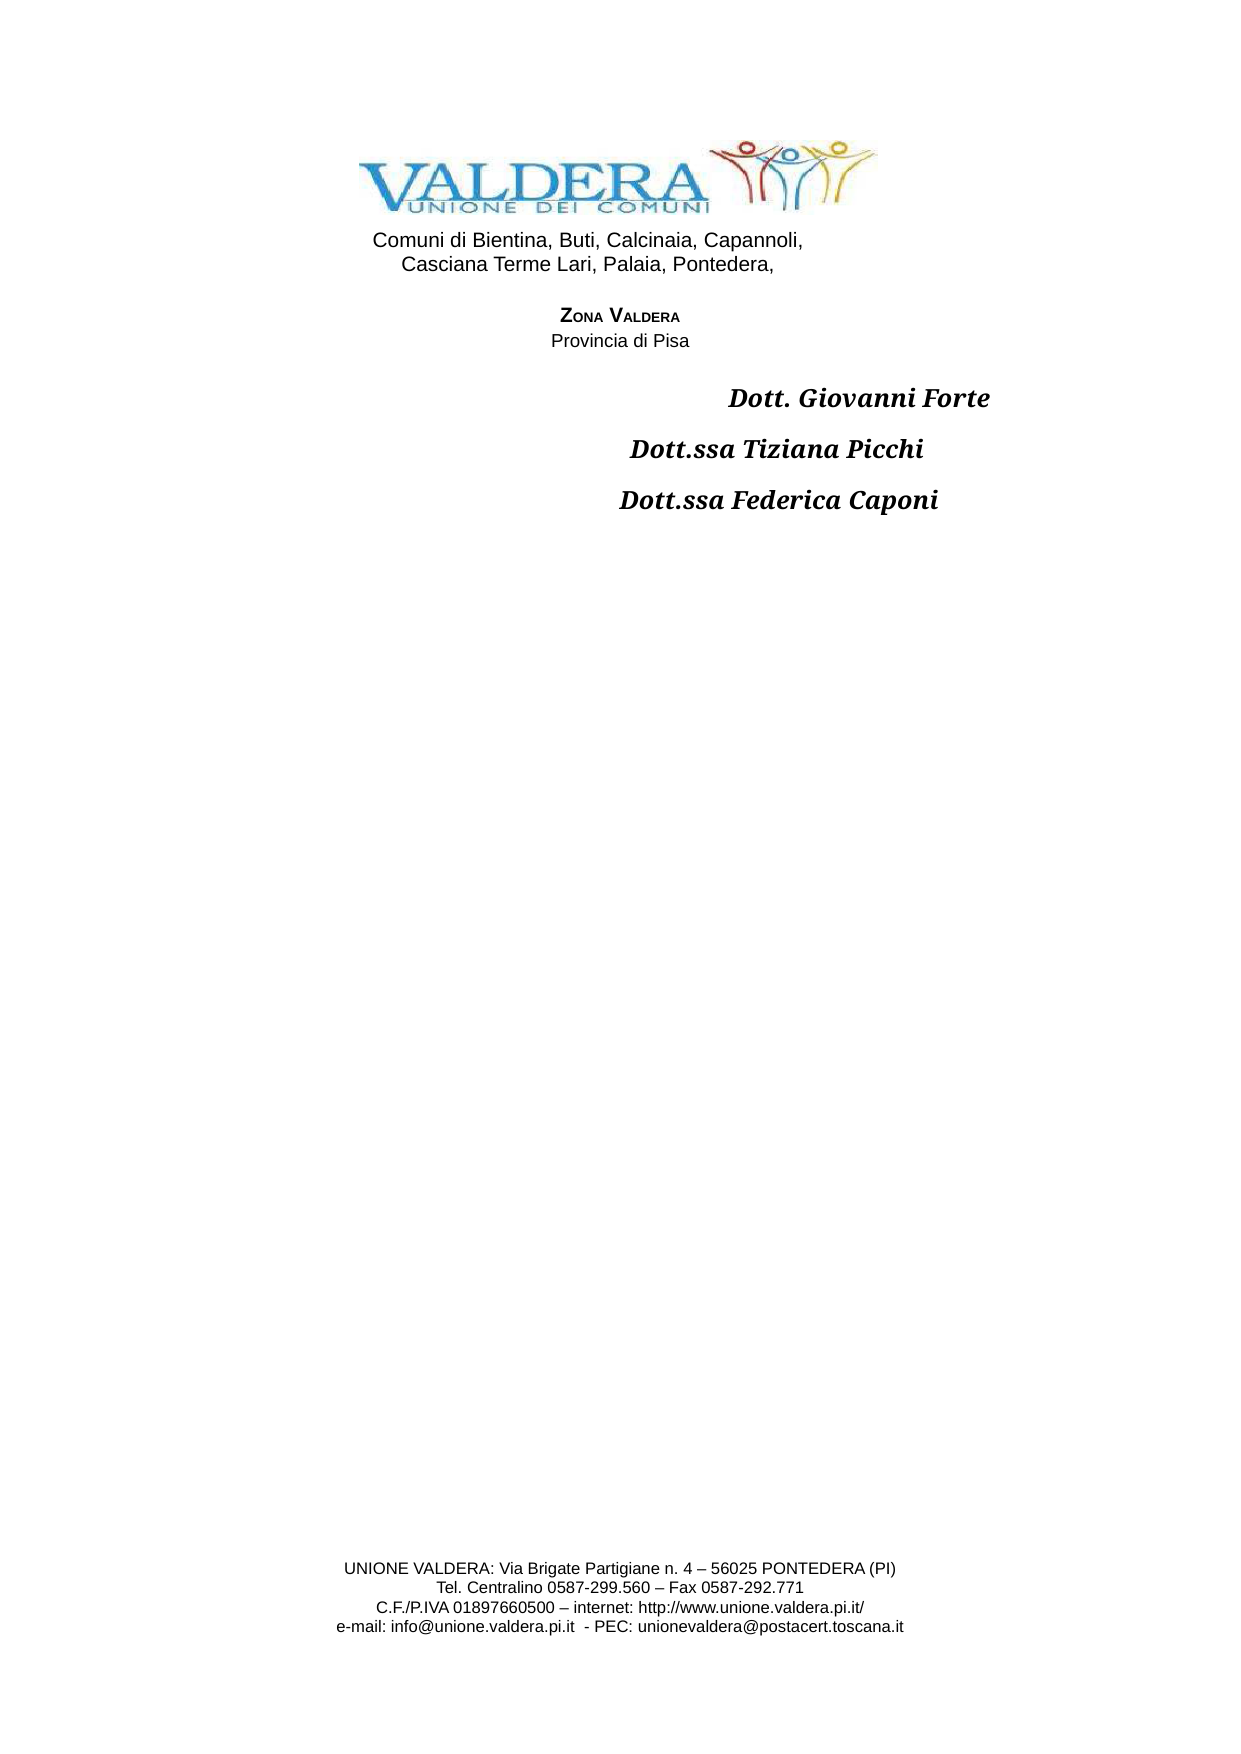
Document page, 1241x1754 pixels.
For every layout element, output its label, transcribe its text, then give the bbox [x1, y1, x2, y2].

text Dott.ssa Federica Caponi [118, 483, 1122, 517]
text Dott. Giovanni Forte [118, 381, 1122, 414]
text Dott.ssa Tiziana Picchi [118, 432, 1122, 466]
